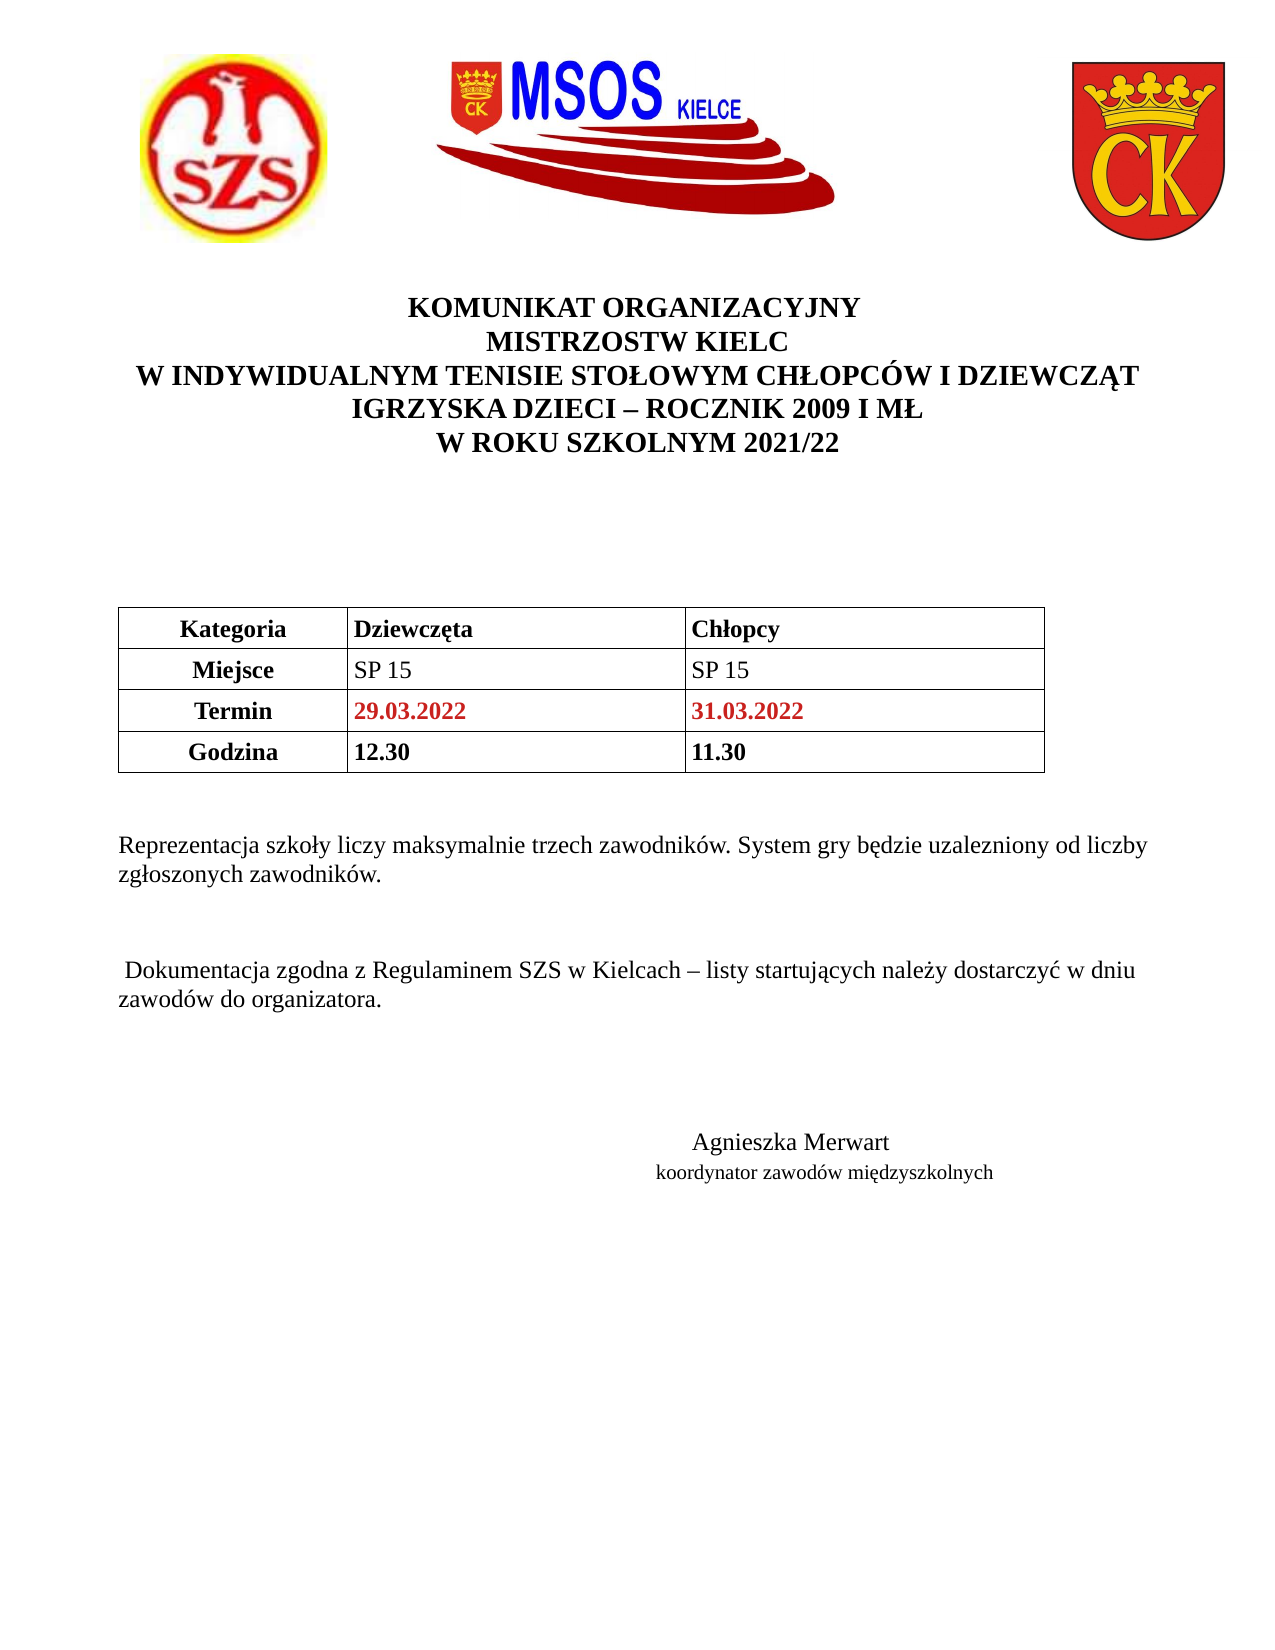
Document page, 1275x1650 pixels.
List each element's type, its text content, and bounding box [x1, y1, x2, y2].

picture [431, 52, 838, 219]
text MISTRZOSTW KIELC [118, 324, 1157, 358]
text W INDYWIDUALNYM TENISIE STOŁOWYM CHŁOPCÓW I DZIEWCZĄT [118, 358, 1157, 391]
table_cell Termin [119, 690, 347, 731]
text W ROKU SZKOLNYM 2021/22 [118, 425, 1157, 458]
text koordynator zawodów międzyszkolnych [118, 1156, 1157, 1185]
table_cell Godzina [119, 732, 347, 772]
text Agnieszka Merwart [118, 1127, 1157, 1156]
text IGRZYSKA DZIECI – ROCZNIK 2009 I MŁ [118, 391, 1157, 425]
table_cell SP 15 [348, 649, 685, 689]
text KOMUNIKAT ORGANIZACYJNY [118, 291, 1157, 324]
picture [1036, 57, 1261, 243]
table_cell 29.03.2022 [348, 690, 685, 731]
table_cell 11.30 [686, 732, 1044, 772]
table_cell Miejsce [119, 649, 347, 689]
table_cell 12.30 [348, 732, 685, 772]
table_header Dziewczęta [348, 608, 685, 648]
text Dokumentacja zgodna z Regulaminem SZS w Kielcach – listy startujących należy dostarczyć w dniu zawodów do organizatora. [118, 955, 1157, 1012]
table_header Chłopcy [686, 608, 1044, 648]
table_cell 31.03.2022 [686, 690, 1044, 731]
text Reprezentacja szkoły liczy maksymalnie trzech zawodników. System gry będzie uzalezniony od liczby zgłoszonych zawodników. [118, 830, 1157, 888]
table_cell SP 15 [686, 649, 1044, 689]
table_header Kategoria [119, 608, 347, 648]
picture [139, 54, 328, 243]
